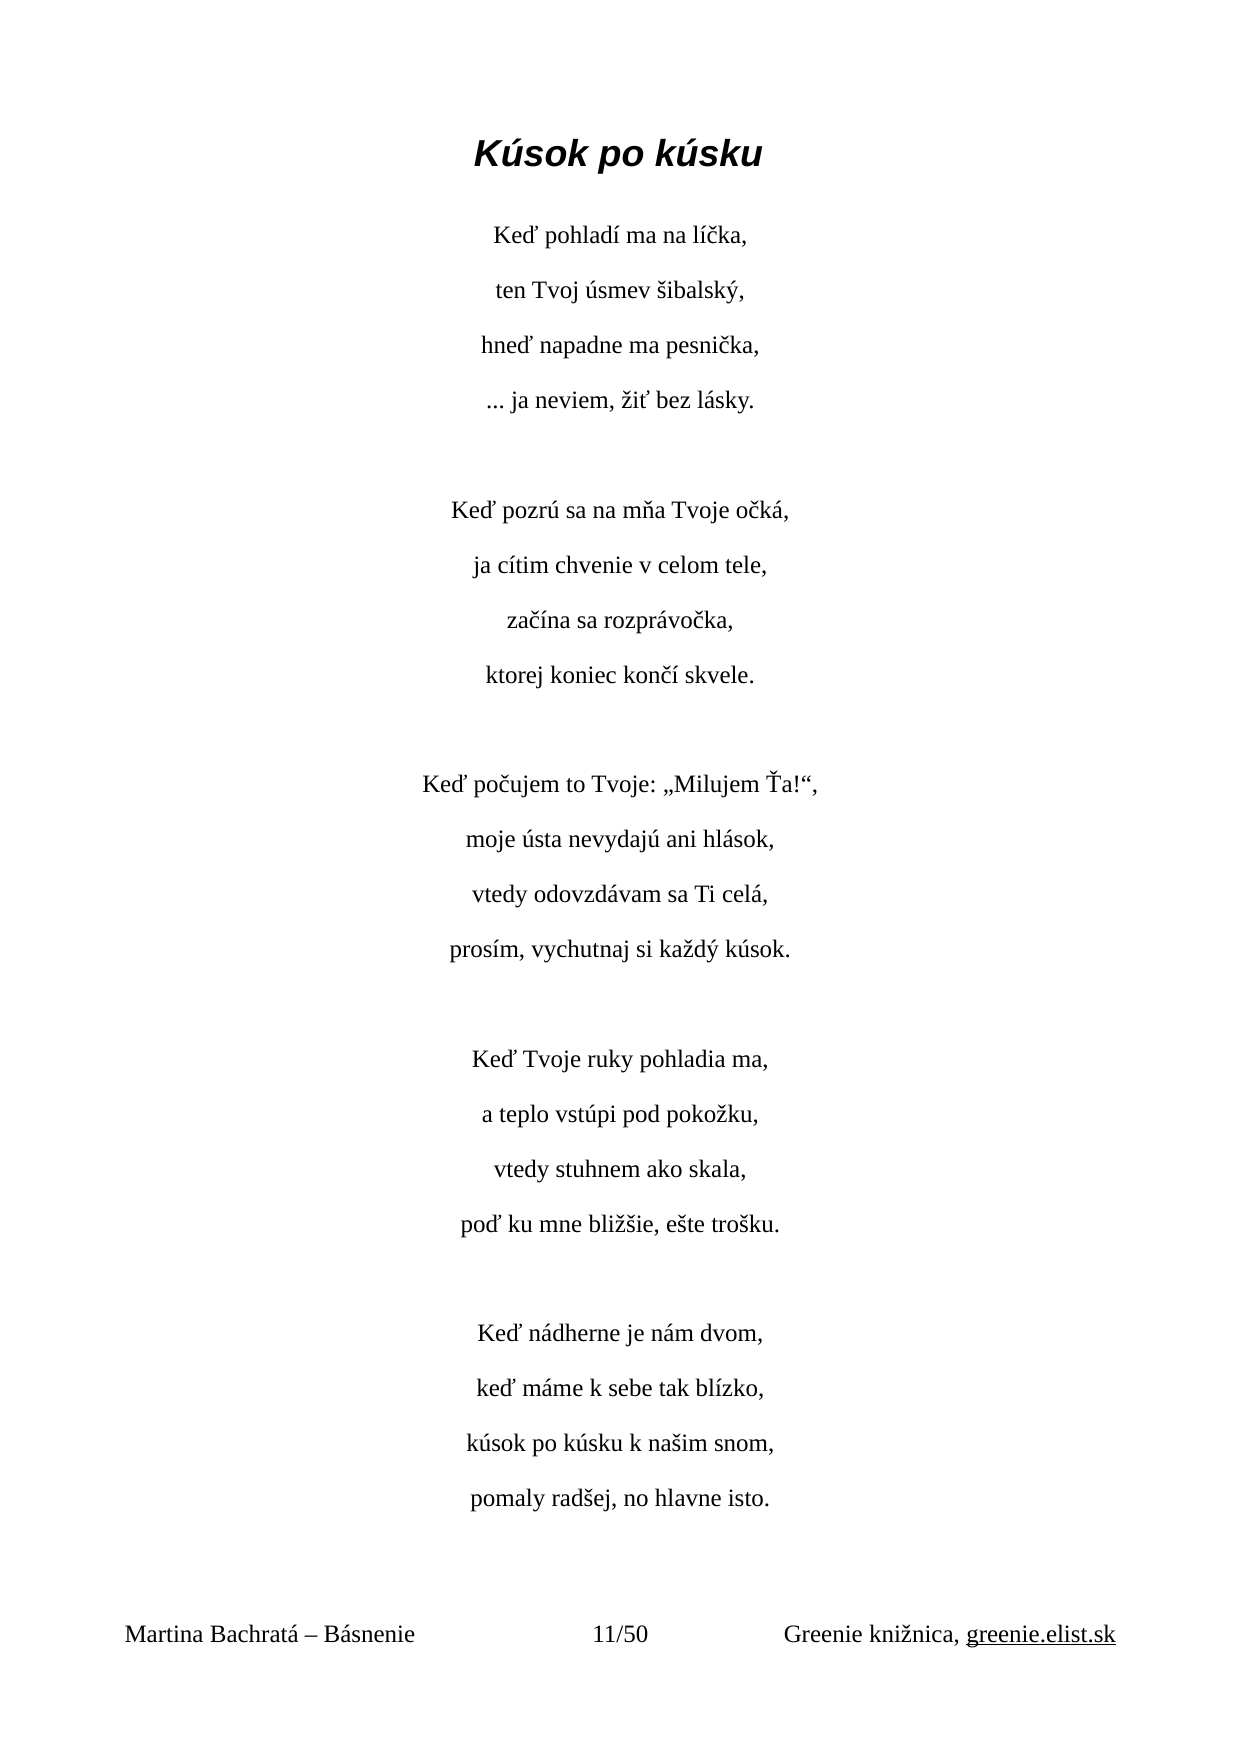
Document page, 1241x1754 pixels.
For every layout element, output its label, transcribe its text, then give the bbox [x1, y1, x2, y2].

text Keď počujem to Tvoje: „Milujem Ťa!“, [106, 769, 1134, 798]
text ktorej koniec končí skvele. [106, 660, 1134, 688]
text vtedy odovzdávam sa Ti celá, [106, 879, 1134, 908]
text ja cítim chvenie v celom tele, [106, 550, 1134, 579]
text Keď Tvoje ruky pohladia ma, [106, 1044, 1134, 1073]
subtitle Kúsok po kúsku [106, 131, 1134, 174]
text začína sa rozprávočka, [106, 605, 1134, 633]
text ... ja neviem, žiť bez lásky. [106, 385, 1134, 414]
text hneď napadne ma pesnička, [106, 330, 1134, 359]
text poď ku mne bližšie, ešte trošku. [106, 1209, 1134, 1237]
text Keď nádherne je nám dvom, [106, 1318, 1134, 1347]
text kúsok po kúsku k našim snom, [106, 1428, 1134, 1457]
text keď máme k sebe tak blízko, [106, 1373, 1134, 1402]
text Keď pozrú sa na mňa Tvoje očká, [106, 495, 1134, 524]
text prosím, vychutnaj si každý kúsok. [106, 934, 1134, 963]
text moje ústa nevydajú ani hlások, [106, 824, 1134, 853]
text Keď pohladí ma na líčka, [106, 221, 1134, 249]
text a teplo vstúpi pod pokožku, [106, 1099, 1134, 1128]
text ten Tvoj úsmev šibalský, [106, 275, 1134, 304]
text vtedy stuhnem ako skala, [106, 1154, 1134, 1182]
text pomaly radšej, no hlavne isto. [106, 1483, 1134, 1512]
